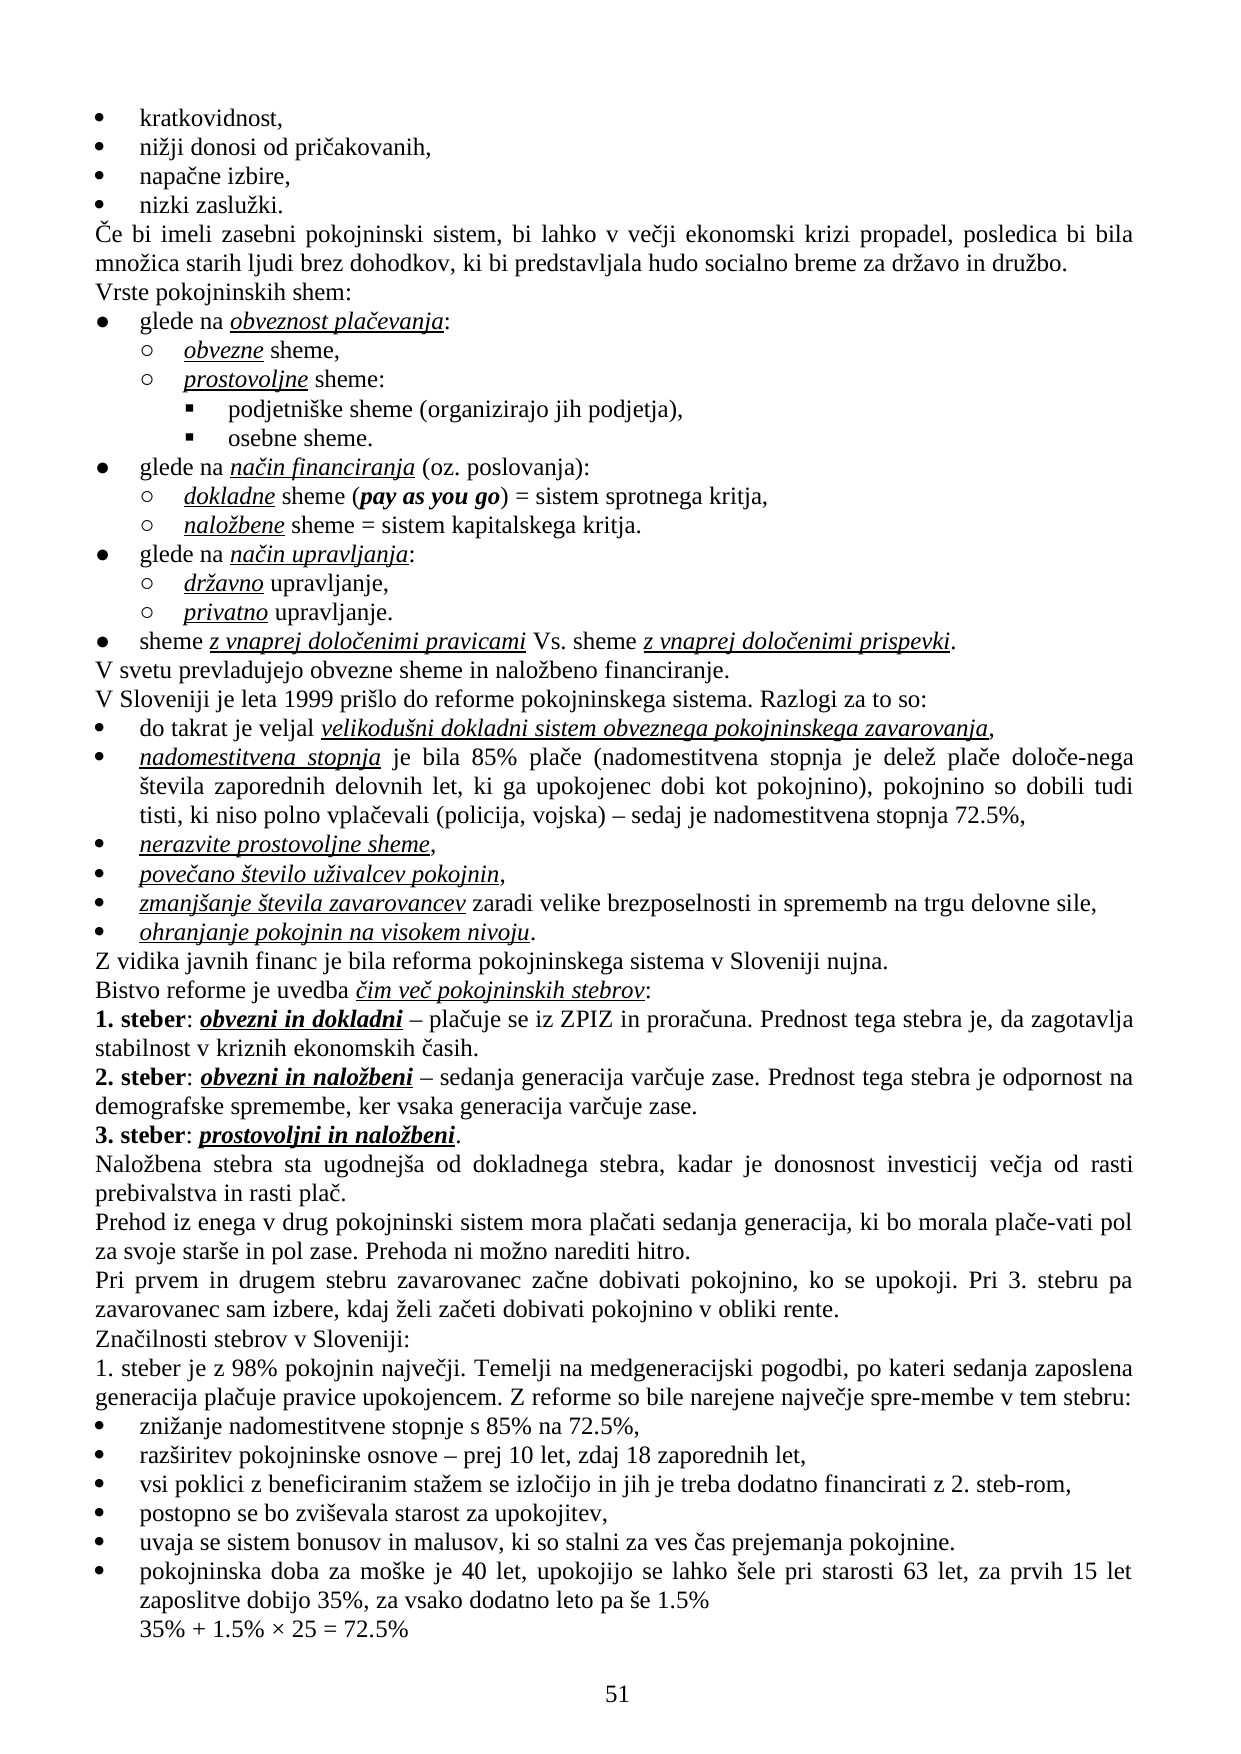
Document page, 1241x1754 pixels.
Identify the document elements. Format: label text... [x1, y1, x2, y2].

list privatno upravljanje. [139, 597, 1134, 626]
list obvezne sheme, [139, 335, 1134, 364]
list znižanje nadomestitvene stopnje s 85% na 72.5%, [95, 1411, 1134, 1440]
text Pri prvem in drugem stebru zavarovanec začne dobivati pokojnino, ko se upokoji. Pri 3. stebru pa zavarovanec sam izbere, kdaj želi začeti dobivati pokojnino v obliki rente. [95, 1265, 1134, 1323]
list ohranjanje pokojnin na visokem nivoju. [95, 917, 1134, 946]
list naložbene sheme = sistem kapitalskega kritja. [139, 510, 1134, 539]
list postopno se bo zviševala starost za upokojitev, [95, 1498, 1134, 1527]
text 2. steber: obvezni in naložbeni – sedanja generacija varčuje zase. Prednost tega stebra je odpornost na demografske spremembe, ker vsaka generacija varčuje zase. [95, 1062, 1134, 1120]
list dokladne sheme (pay as you go) = sistem sprotnega kritja, [139, 481, 1134, 510]
text 35% + 1.5% × 25 = 72.5% [139, 1614, 1134, 1643]
text Z vidika javnih financ je bila reforma pokojninskega sistema v Sloveniji nujna. [95, 946, 1134, 975]
list glede na način financiranja (oz. poslovanja): [95, 452, 1134, 481]
text Značilnosti stebrov v Sloveniji: [95, 1323, 1134, 1352]
list podjetniške sheme (organizirajo jih podjetja), [184, 393, 1134, 422]
list nerazvite prostovoljne sheme, [95, 829, 1134, 858]
list nizki zaslužki. [95, 190, 1134, 219]
text V Sloveniji je leta 1999 prišlo do reforme pokojninskega sistema. Razlogi za to so: [95, 684, 1134, 713]
list napačne izbire, [95, 161, 1134, 190]
text Prehod iz enega v drug pokojninski sistem mora plačati sedanja generacija, ki bo morala plače-vati pol za svoje starše in pol zase. Prehoda ni možno narediti hitro. [95, 1207, 1134, 1265]
list prostovoljne sheme: [139, 364, 1134, 393]
list nižji donosi od pričakovanih, [95, 132, 1134, 161]
list sheme z vnaprej določenimi pravicami Vs. sheme z vnaprej določenimi prispevki. [95, 626, 1134, 655]
list nadomestitvena stopnja je bila 85% plače (nadomestitvena stopnja je delež plače določe-nega števila zaporednih delovnih let, ki ga upokojenec dobi kot pokojnino), pokojnino so dobili tudi tisti, ki niso polno vplačevali (policija, vojska) – sedaj je nadomestitvena stopnja 72.5%, [95, 742, 1134, 829]
list zmanjšanje števila zavarovancev zaradi velike brezposelnosti in sprememb na trgu delovne sile, [95, 887, 1134, 917]
list glede na obveznost plačevanja: [95, 306, 1134, 335]
text 3. steber: prostovoljni in naložbeni. [95, 1120, 1134, 1149]
list uvaja se sistem bonusov in malusov, ki so stalni za ves čas prejemanja pokojnine. [95, 1527, 1134, 1556]
list do takrat je veljal velikodušni dokladni sistem obveznega pokojninskega zavarovanja, [95, 713, 1134, 742]
text 1. steber: obvezni in dokladni – plačuje se iz ZPIZ in proračuna. Prednost tega stebra je, da zagotavlja stabilnost v kriznih ekonomskih časih. [95, 1004, 1134, 1062]
text 1. steber je z 98% pokojnin največji. Temelji na medgeneracijski pogodbi, po kateri sedanja zaposlena generacija plačuje pravice upokojencem. Z reforme so bile narejene največje spre-membe v tem stebru: [95, 1352, 1134, 1411]
list osebne sheme. [184, 422, 1134, 452]
list kratkovidnost, [95, 103, 1134, 132]
text Bistvo reforme je uvedba čim več pokojninskih stebrov: [95, 975, 1134, 1004]
list vsi poklici z beneficiranim stažem se izločijo in jih je treba dodatno financirati z 2. steb-rom, [95, 1469, 1134, 1498]
text Če bi imeli zasebni pokojninski sistem, bi lahko v večji ekonomski krizi propadel, posledica bi bila množica starih ljudi brez dohodkov, ki bi predstavljala hudo socialno breme za državo in družbo. [95, 219, 1134, 277]
list razširitev pokojninske osnove – prej 10 let, zdaj 18 zaporednih let, [95, 1440, 1134, 1469]
list glede na način upravljanja: [95, 539, 1134, 568]
list pokojninska doba za moške je 40 let, upokojijo se lahko šele pri starosti 63 let, za prvih 15 let zaposlitve dobijo 35%, za vsako dodatno leto pa še 1.5% [95, 1556, 1134, 1614]
list povečano število uživalcev pokojnin, [95, 858, 1134, 887]
text Vrste pokojninskih shem: [95, 277, 1134, 306]
text Naložbena stebra sta ugodnejša od dokladnega stebra, kadar je donosnost investicij večja od rasti prebivalstva in rasti plač. [95, 1149, 1134, 1207]
text V svetu prevladujejo obvezne sheme in naložbeno financiranje. [95, 655, 1134, 684]
list državno upravljanje, [139, 568, 1134, 597]
